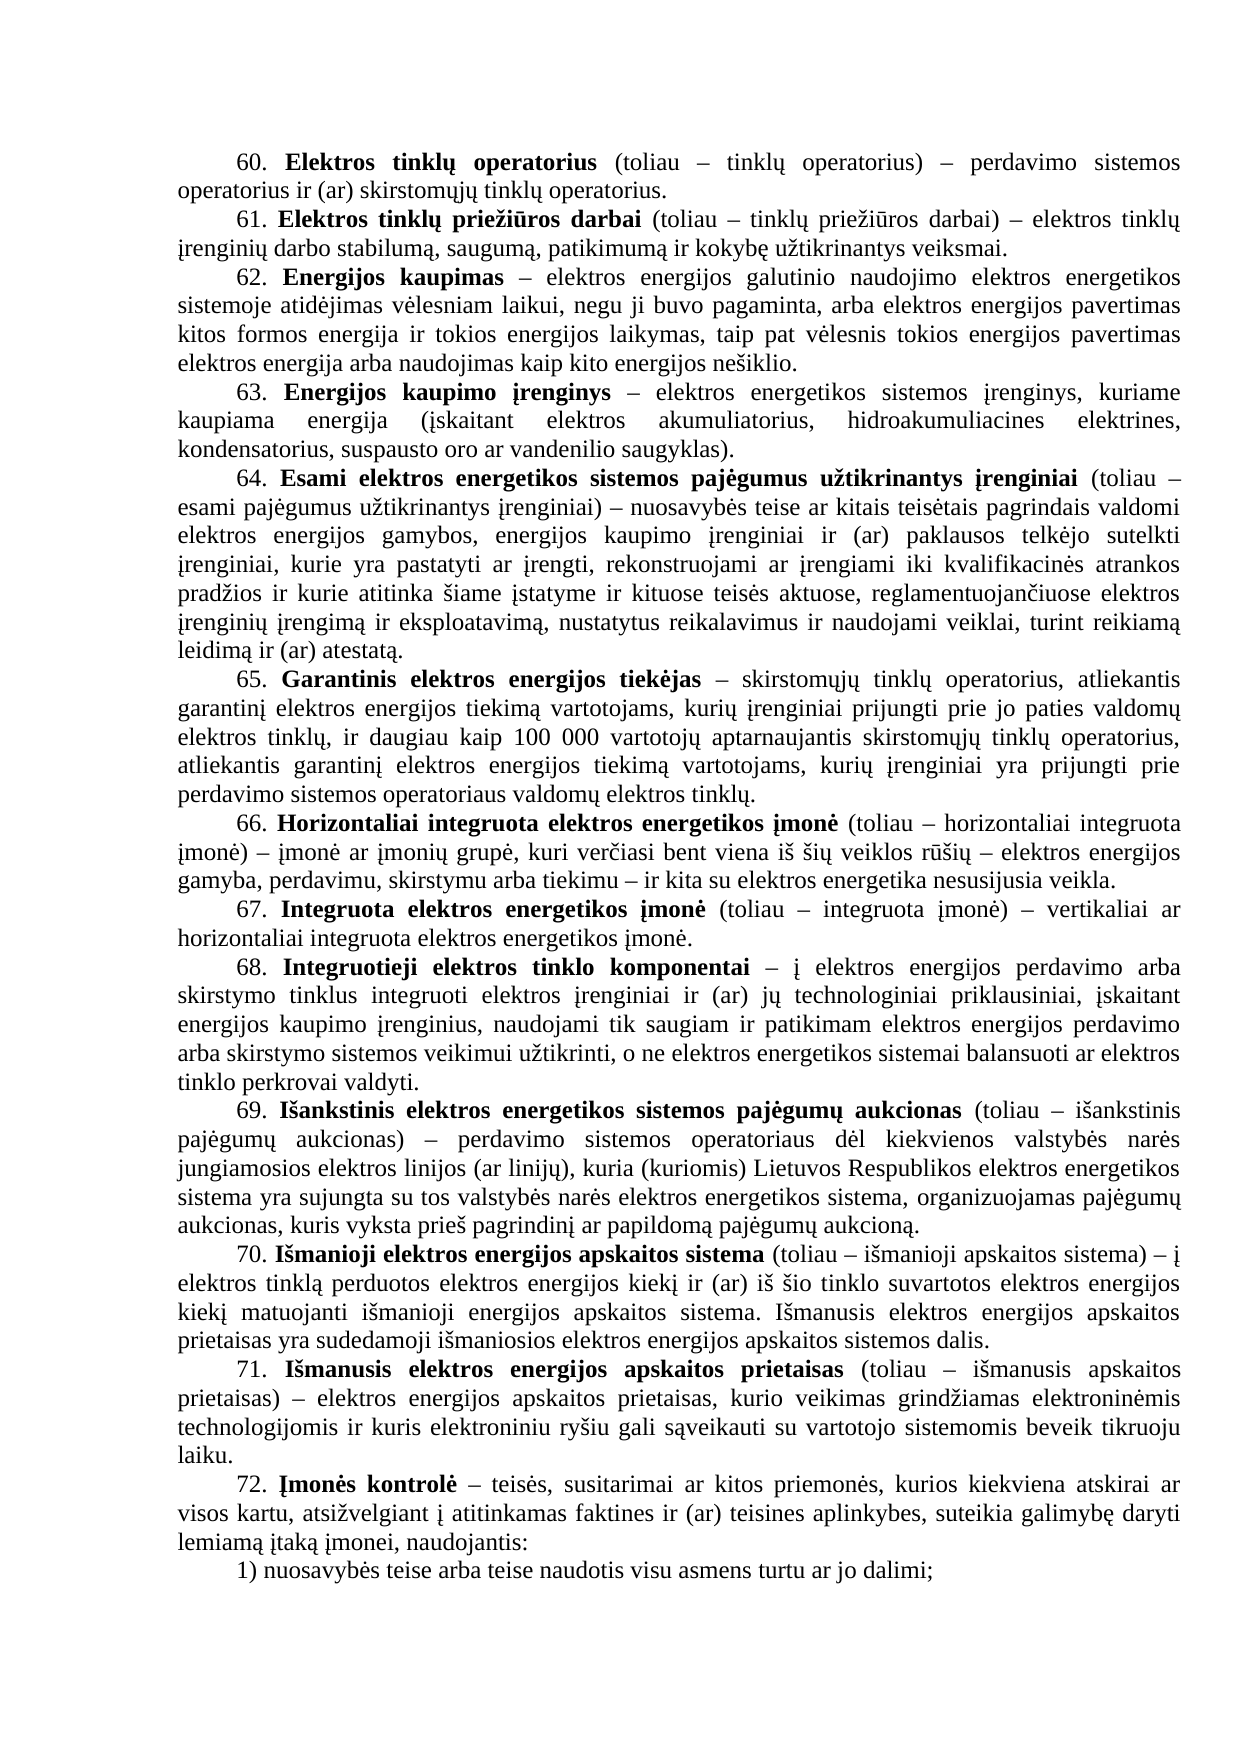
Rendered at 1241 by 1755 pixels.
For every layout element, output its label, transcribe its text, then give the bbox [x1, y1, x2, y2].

text 66. Horizontaliai integruota elektros energetikos įmonė (toliau – horizontaliai integruota įmonė) – įmonė ar įmonių grupė, kuri verčiasi bent viena iš šių veiklos rūšių – elektros energijos gamyba, perdavimu, skirstymu arba tiekimu – ir kita su elektros energetika nesusijusia veikla. [177, 808, 1181, 894]
text 1) nuosavybės teise arba teise naudotis visu asmens turtu ar jo dalimi; [177, 1556, 1181, 1584]
text 69. Išankstinis elektros energetikos sistemos pajėgumų aukcionas (toliau – išankstinis pajėgumų aukcionas) – perdavimo sistemos operatoriaus dėl kiekvienos valstybės narės jungiamosios elektros linijos (ar linijų), kuria (kuriomis) Lietuvos Respublikos elektros energetikos sistema yra sujungta su tos valstybės narės elektros energetikos sistema, organizuojamas pajėgumų aukcionas, kuris vyksta prieš pagrindinį ar papildomą pajėgumų aukcioną. [177, 1096, 1181, 1239]
text 68. Integruotieji elektros tinklo komponentai – į elektros energijos perdavimo arba skirstymo tinklus integruoti elektros įrenginiai ir (ar) jų technologiniai priklausiniai, įskaitant energijos kaupimo įrenginius, naudojami tik saugiam ir patikimam elektros energijos perdavimo arba skirstymo sistemos veikimui užtikrinti, o ne elektros energetikos sistemai balansuoti ar elektros tinklo perkrovai valdyti. [177, 952, 1181, 1096]
text 71. Išmanusis elektros energijos apskaitos prietaisas (toliau – išmanusis apskaitos prietaisas) – elektros energijos apskaitos prietaisas, kurio veikimas grindžiamas elektroninėmis technologijomis ir kuris elektroniniu ryšiu gali sąveikauti su vartotojo sistemomis beveik tikruoju laiku. [177, 1354, 1181, 1469]
text 70. Išmanioji elektros energijos apskaitos sistema (toliau – išmanioji apskaitos sistema) – į elektros tinklą perduotos elektros energijos kiekį ir (ar) iš šio tinklo suvartotos elektros energijos kiekį matuojanti išmanioji energijos apskaitos sistema. Išmanusis elektros energijos apskaitos prietaisas yra sudedamoji išmaniosios elektros energijos apskaitos sistemos dalis. [177, 1239, 1181, 1354]
text 72. Įmonės kontrolė – teisės, susitarimai ar kitos priemonės, kurios kiekviena atskirai ar visos kartu, atsižvelgiant į atitinkamas faktines ir (ar) teisines aplinkybes, suteikia galimybę daryti lemiamą įtaką įmonei, naudojantis: [177, 1469, 1181, 1556]
text 60. Elektros tinklų operatorius (toliau – tinklų operatorius) – perdavimo sistemos operatorius ir (ar) skirstomųjų tinklų operatorius. [177, 147, 1181, 204]
text 63. Energijos kaupimo įrenginys – elektros energetikos sistemos įrenginys, kuriame kaupiama energija (įskaitant elektros akumuliatorius, hidroakumuliacines elektrines, kondensatorius, suspausto oro ar vandenilio saugyklas). [177, 377, 1181, 463]
text 64. Esami elektros energetikos sistemos pajėgumus užtikrinantys įrenginiai (toliau – esami pajėgumus užtikrinantys įrenginiai) – nuosavybės teise ar kitais teisėtais pagrindais valdomi elektros energijos gamybos, energijos kaupimo įrenginiai ir (ar) paklausos telkėjo sutelkti įrenginiai, kurie yra pastatyti ar įrengti, rekonstruojami ar įrengiami iki kvalifikacinės atrankos pradžios ir kurie atitinka šiame įstatyme ir kituose teisės aktuose, reglamentuojančiuose elektros įrenginių įrengimą ir eksploatavimą, nustatytus reikalavimus ir naudojami veiklai, turint reikiamą leidimą ir (ar) atestatą. [177, 463, 1181, 664]
text 67. Integruota elektros energetikos įmonė (toliau – integruota įmonė) – vertikaliai ar horizontaliai integruota elektros energetikos įmonė. [177, 894, 1181, 952]
text 65. Garantinis elektros energijos tiekėjas – skirstomųjų tinklų operatorius, atliekantis garantinį elektros energijos tiekimą vartotojams, kurių įrenginiai prijungti prie jo paties valdomų elektros tinklų, ir daugiau kaip 100 000 vartotojų aptarnaujantis skirstomųjų tinklų operatorius, atliekantis garantinį elektros energijos tiekimą vartotojams, kurių įrenginiai yra prijungti prie perdavimo sistemos operatoriaus valdomų elektros tinklų. [177, 664, 1181, 808]
text 62. Energijos kaupimas – elektros energijos galutinio naudojimo elektros energetikos sistemoje atidėjimas vėlesniam laikui, negu ji buvo pagaminta, arba elektros energijos pavertimas kitos formos energija ir tokios energijos laikymas, taip pat vėlesnis tokios energijos pavertimas elektros energija arba naudojimas kaip kito energijos nešiklio. [177, 262, 1181, 377]
text 61. Elektros tinklų priežiūros darbai (toliau – tinklų priežiūros darbai) – elektros tinklų įrenginių darbo stabilumą, saugumą, patikimumą ir kokybę užtikrinantys veiksmai. [177, 204, 1181, 262]
